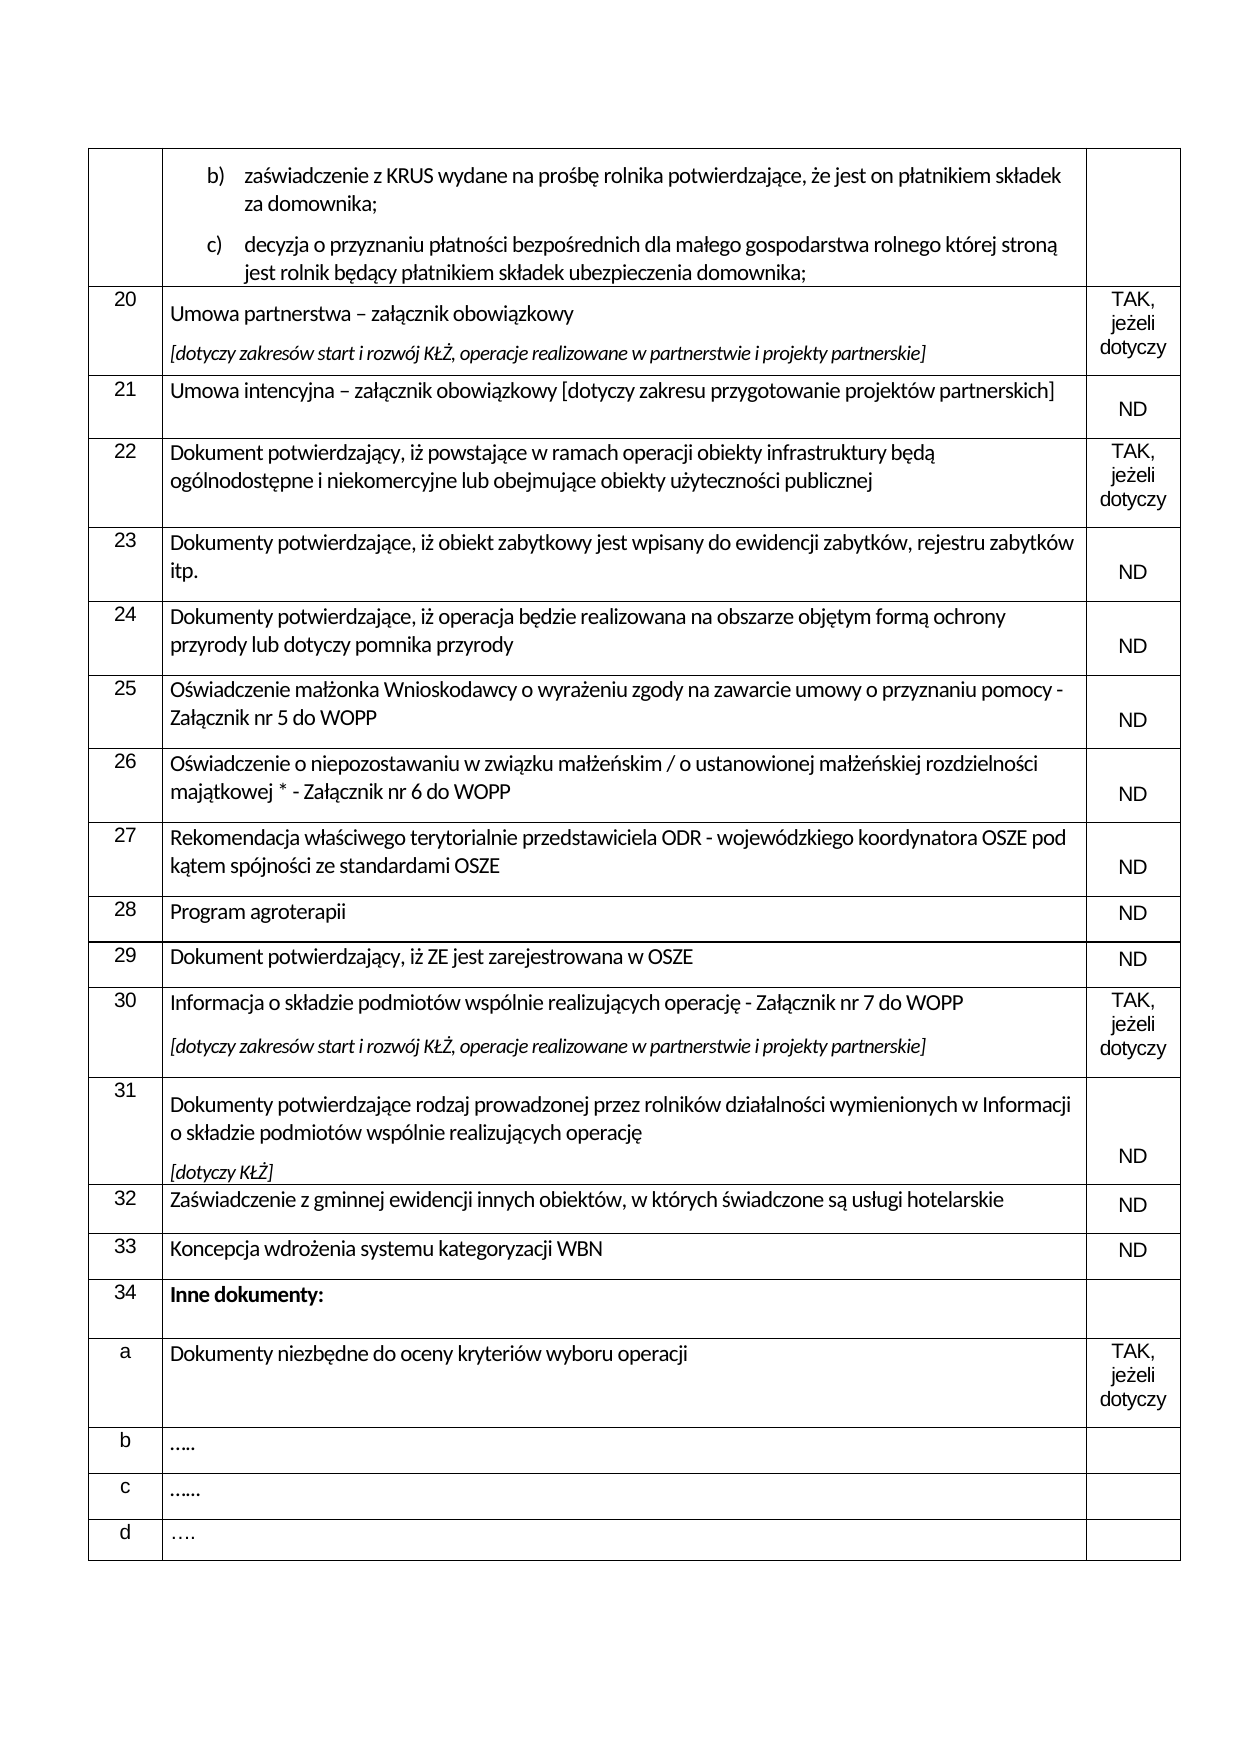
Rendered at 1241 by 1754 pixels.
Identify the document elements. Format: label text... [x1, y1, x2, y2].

table_cell Dokumenty potwierdzające rodzaj prowadzonej przez rolników działalności wymienionych w Informacji o składzie podmiotów wspólnie realizujących operację [dotyczy KŁŻ] [163, 1078, 1086, 1184]
table_cell 32 [89, 1185, 162, 1233]
table_cell [1087, 1428, 1180, 1473]
table_cell ND [1087, 1078, 1180, 1184]
table_cell Oświadczenie o niepozostawaniu w związku małżeńskim / o ustanowionej małżeńskiej rozdzielności majątkowej * - Załącznik nr 6 do WOPP [163, 749, 1086, 822]
table_cell Dokument potwierdzający, iż ZE jest zarejestrowana w OSZE [163, 943, 1086, 987]
table_cell ND [1087, 823, 1180, 896]
table_cell ND [1087, 676, 1180, 748]
table_cell ND [1087, 1234, 1180, 1279]
table_cell [1087, 1280, 1180, 1338]
table_cell Koncepcja wdrożenia systemu kategoryzacji WBN [163, 1234, 1086, 1279]
table_cell TAK, jeżeli dotyczy [1087, 988, 1180, 1077]
table_cell ND [1087, 897, 1180, 941]
table_cell 26 [89, 749, 162, 822]
table_cell Dokumenty niezbędne do oceny kryteriów wyboru operacji [163, 1339, 1086, 1427]
table_cell 28 [89, 897, 162, 941]
table_cell Dokumenty potwierdzające, że wnioskodawca jest rolnikiem albo małżonkiem rolnika albo domownikiem [dotyczy zakresów start i rozwój GA, ZE, GO]: Weryfikacja małżonka rolnika: odpis skrócony lub zupełny aktu małżeństwa wydawany przez Urząd Stanu Cywilnego albo zaświadczenie z KRUS wydane na prośbę rolnika potwierdzające, że jest on płatnikiem składek za małżonka; decyzja o przyznaniu płatności bezpośrednich dla małego gospodarstwa rolnego, której stroną jest rolnik; Weryfikacja domownika: zaświadczenie z KRUS o podleganiu ubezpieczeniu społecznemu wydane na prośbę domownika, które ważne jest na dzień składania wniosku o przyznanie pomocy; zaświadczenie z KRUS wydane na prośbę rolnika potwierdzające, że jest on płatnikiem składek za domownika; decyzja o przyznaniu płatności bezpośrednich dla małego gospodarstwa rolnego której stroną jest rolnik będący płatnikiem składek ubezpieczenia domownika; [163, 149, 1086, 286]
table_cell d [89, 1520, 162, 1560]
table_cell Dokumenty potwierdzające, iż operacja będzie realizowana na obszarze objętym formą ochrony przyrody lub dotyczy pomnika przyrody [163, 602, 1086, 674]
table_cell ND [1087, 528, 1180, 601]
table_cell 24 [89, 602, 162, 674]
table_cell ND [1087, 602, 1180, 674]
table_cell TAK, jeżeli dotyczy [1087, 287, 1180, 375]
table_cell ….. [163, 1428, 1086, 1473]
table_cell Rekomendacja właściwego terytorialnie przedstawiciela ODR - wojewódzkiego koordynatora OSZE pod kątem spójności ze standardami OSZE [163, 823, 1086, 896]
table_cell …. [163, 1520, 1086, 1560]
table_cell 29 [89, 943, 162, 987]
table_cell 34 [89, 1280, 162, 1338]
table_cell 21 [89, 376, 162, 437]
table_cell c [89, 1474, 162, 1519]
table_cell Oświadczenie małżonka Wnioskodawcy o wyrażeniu zgody na zawarcie umowy o przyznaniu pomocy - Załącznik nr 5 do WOPP [163, 676, 1086, 748]
table_cell a [89, 1339, 162, 1427]
table_cell 25 [89, 676, 162, 748]
table_cell Zaświadczenie z gminnej ewidencji innych obiektów, w których świadczone są usługi hotelarskie [163, 1185, 1086, 1233]
table_cell 31 [89, 1078, 162, 1184]
table_cell ND [1087, 1185, 1180, 1233]
table_cell Program agroterapii [163, 897, 1086, 941]
table_cell ND [1087, 376, 1180, 437]
table_cell Inne dokumenty: [163, 1280, 1086, 1338]
table_cell [89, 149, 162, 286]
table_cell Umowa partnerstwa – załącznik obowiązkowy [dotyczy zakresów start i rozwój KŁŻ, operacje realizowane w partnerstwie i projekty partnerskie] [163, 287, 1086, 375]
table_cell 22 [89, 439, 162, 527]
table_cell 30 [89, 988, 162, 1077]
table_cell 20 [89, 287, 162, 375]
table_cell 27 [89, 823, 162, 896]
table_cell 33 [89, 1234, 162, 1279]
table_cell Dokument potwierdzający, iż powstające w ramach operacji obiekty infrastruktury będą ogólnodostępne i niekomercyjne lub obejmujące obiekty użyteczności publicznej [163, 439, 1086, 527]
table_cell Dokumenty potwierdzające, iż obiekt zabytkowy jest wpisany do ewidencji zabytków, rejestru zabytków itp. [163, 528, 1086, 601]
table_cell ND [1087, 749, 1180, 822]
table_cell b [89, 1428, 162, 1473]
table_cell Informacja o składzie podmiotów wspólnie realizujących operację - Załącznik nr 7 do WOPP [dotyczy zakresów start i rozwój KŁŻ, operacje realizowane w partnerstwie i projekty partnerskie] [163, 988, 1086, 1077]
table_cell Umowa intencyjna – załącznik obowiązkowy [dotyczy zakresu przygotowanie projektów partnerskich] [163, 376, 1086, 437]
table_cell 23 [89, 528, 162, 601]
table_cell [1087, 149, 1180, 286]
table_cell [1087, 1474, 1180, 1519]
table_cell …... [163, 1474, 1086, 1519]
table_cell TAK, jeżeli dotyczy [1087, 439, 1180, 527]
table_cell [1087, 1520, 1180, 1560]
table_cell ND [1087, 943, 1180, 987]
table_cell TAK, jeżeli dotyczy [1087, 1339, 1180, 1427]
